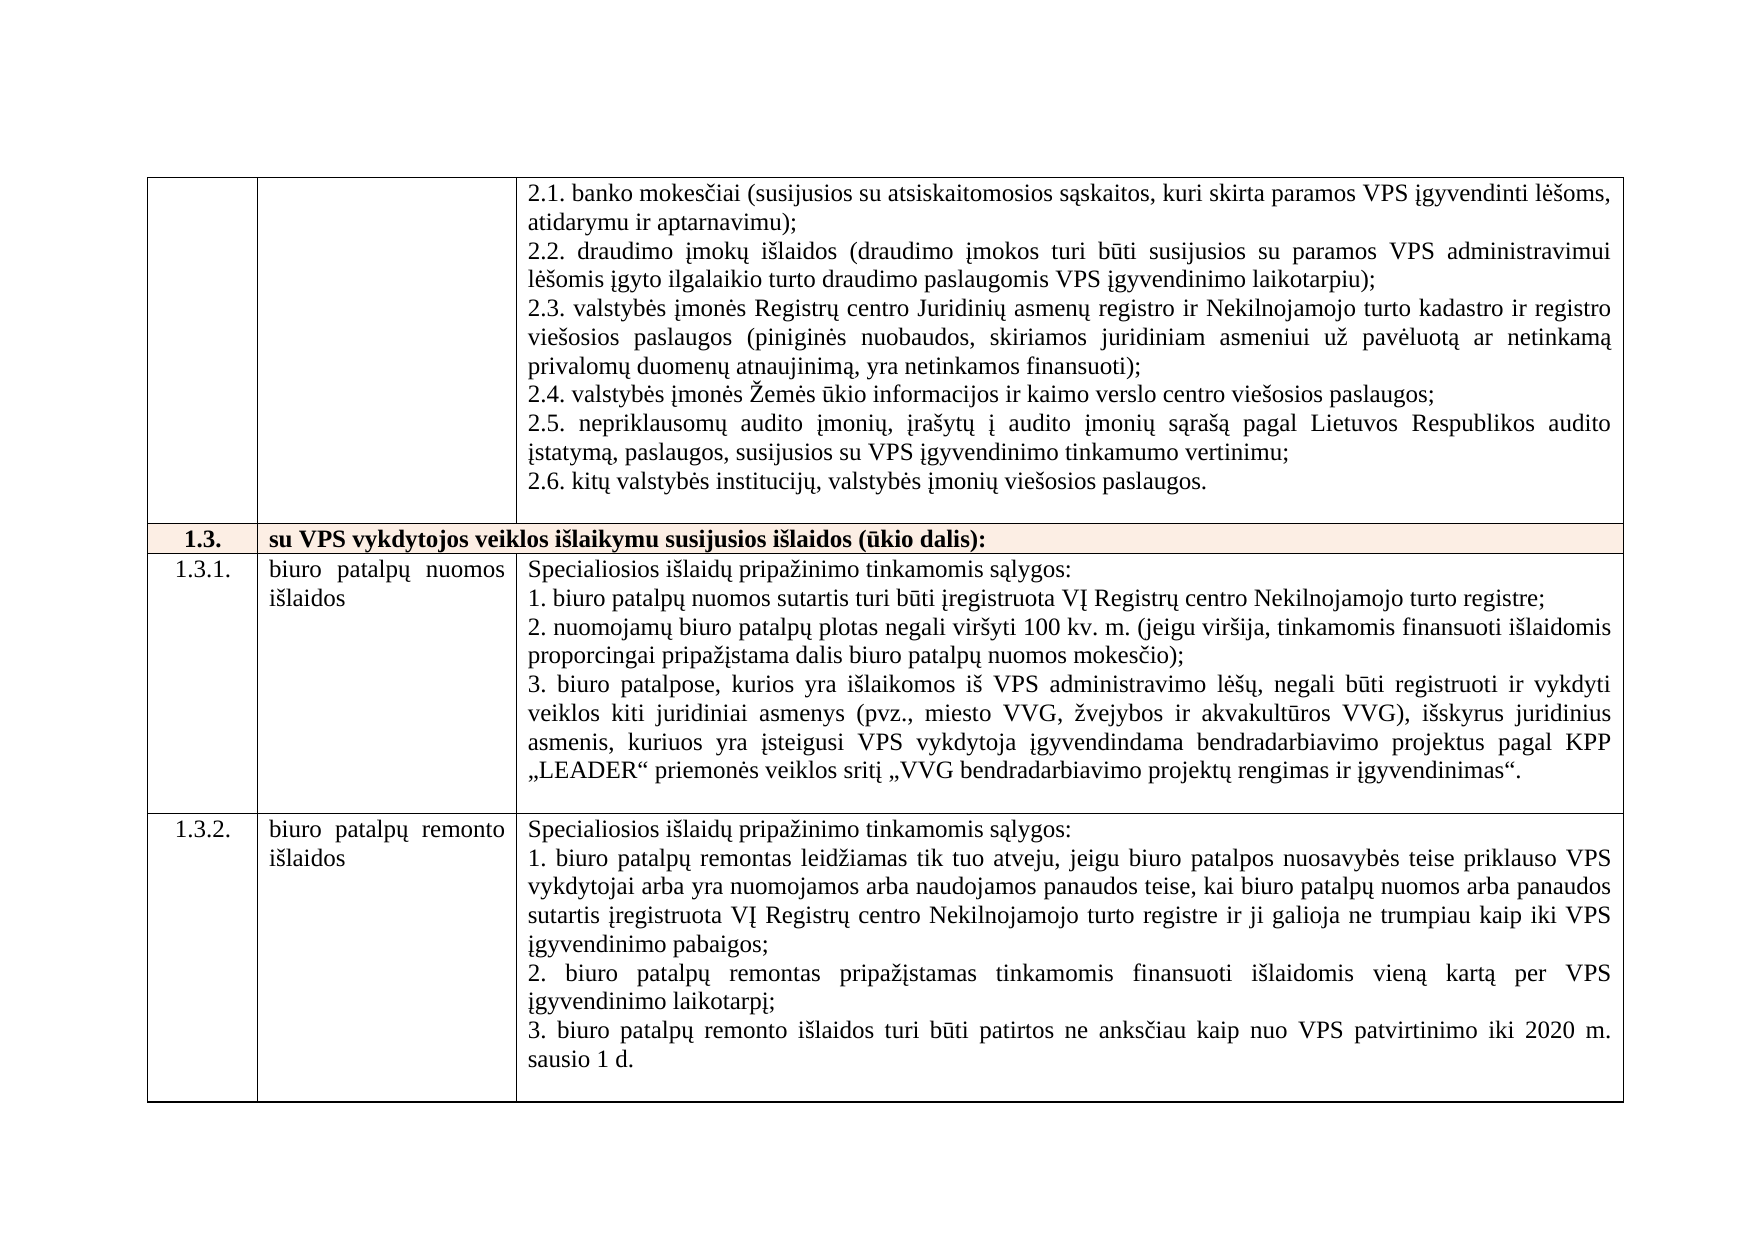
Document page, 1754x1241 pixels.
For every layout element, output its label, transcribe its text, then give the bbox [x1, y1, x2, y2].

table_cell su VPS vykdytojos veiklos išlaikymu susijusios išlaidos (ūkio dalis): [258, 524, 1623, 553]
table_cell 1.3.1. [148, 554, 257, 813]
table_cell biuro patalpų remonto išlaidos [258, 814, 516, 1101]
table_cell Specialiosios išlaidų pripažinimo tinkamomis sąlygos: 1. biuro patalpų nuomos sutartis turi būti įregistruota VĮ Registrų centro Nekilnojamojo turto registre; 2. nuomojamų biuro patalpų plotas negali viršyti 100 kv. m. (jeigu viršija, tinkamomis finansuoti išlaidomis proporcingai pripažįstama dalis biuro patalpų nuomos mokesčio); 3. biuro patalpose, kurios yra išlaikomos iš VPS administravimo lėšų, negali būti registruoti ir vykdyti veiklos kiti juridiniai asmenys (pvz., miesto VVG, žvejybos ir akvakultūros VVG), išskyrus juridinius asmenis, kuriuos yra įsteigusi VPS vykdytoja įgyvendindama bendradarbiavimo projektus pagal KPP „LEADER“ priemonės veiklos sritį „VVG bendradarbiavimo projektų rengimas ir įgyvendinimas“. [517, 554, 1623, 813]
table_cell 2.1. banko mokesčiai (susijusios su atsiskaitomosios sąskaitos, kuri skirta paramos VPS įgyvendinti lėšoms, atidarymu ir aptarnavimu); 2.2. draudimo įmokų išlaidos (draudimo įmokos turi būti susijusios su paramos VPS administravimui lėšomis įgyto ilgalaikio turto draudimo paslaugomis VPS įgyvendinimo laikotarpiu); 2.3. valstybės įmonės Registrų centro Juridinių asmenų registro ir Nekilnojamojo turto kadastro ir registro viešosios paslaugos (piniginės nuobaudos, skiriamos juridiniam asmeniui už pavėluotą ar netinkamą privalomų duomenų atnaujinimą, yra netinkamos finansuoti); 2.4. valstybės įmonės Žemės ūkio informacijos ir kaimo verslo centro viešosios paslaugos; 2.5. nepriklausomų audito įmonių, įrašytų į audito įmonių sąrašą pagal Lietuvos Respublikos audito įstatymą, paslaugos, susijusios su VPS įgyvendinimo tinkamumo vertinimu; 2.6. kitų valstybės institucijų, valstybės įmonių viešosios paslaugos. [517, 178, 1623, 523]
table_cell biuro patalpų nuomos išlaidos [258, 554, 516, 813]
table_cell Specialiosios išlaidų pripažinimo tinkamomis sąlygos: 1. biuro patalpų remontas leidžiamas tik tuo atveju, jeigu biuro patalpos nuosavybės teise priklauso VPS vykdytojai arba yra nuomojamos arba naudojamos panaudos teise, kai biuro patalpų nuomos arba panaudos sutartis įregistruota VĮ Registrų centro Nekilnojamojo turto registre ir ji galioja ne trumpiau kaip iki VPS įgyvendinimo pabaigos; 2. biuro patalpų remontas pripažįstamas tinkamomis finansuoti išlaidomis vieną kartą per VPS įgyvendinimo laikotarpį; 3. biuro patalpų remonto išlaidos turi būti patirtos ne anksčiau kaip nuo VPS patvirtinimo iki 2020 m. sausio 1 d. [517, 814, 1623, 1101]
table_cell 1.3. [148, 524, 257, 553]
table_cell [258, 178, 516, 523]
table_cell 1.3.2. [148, 814, 257, 1101]
table_cell [148, 178, 257, 523]
